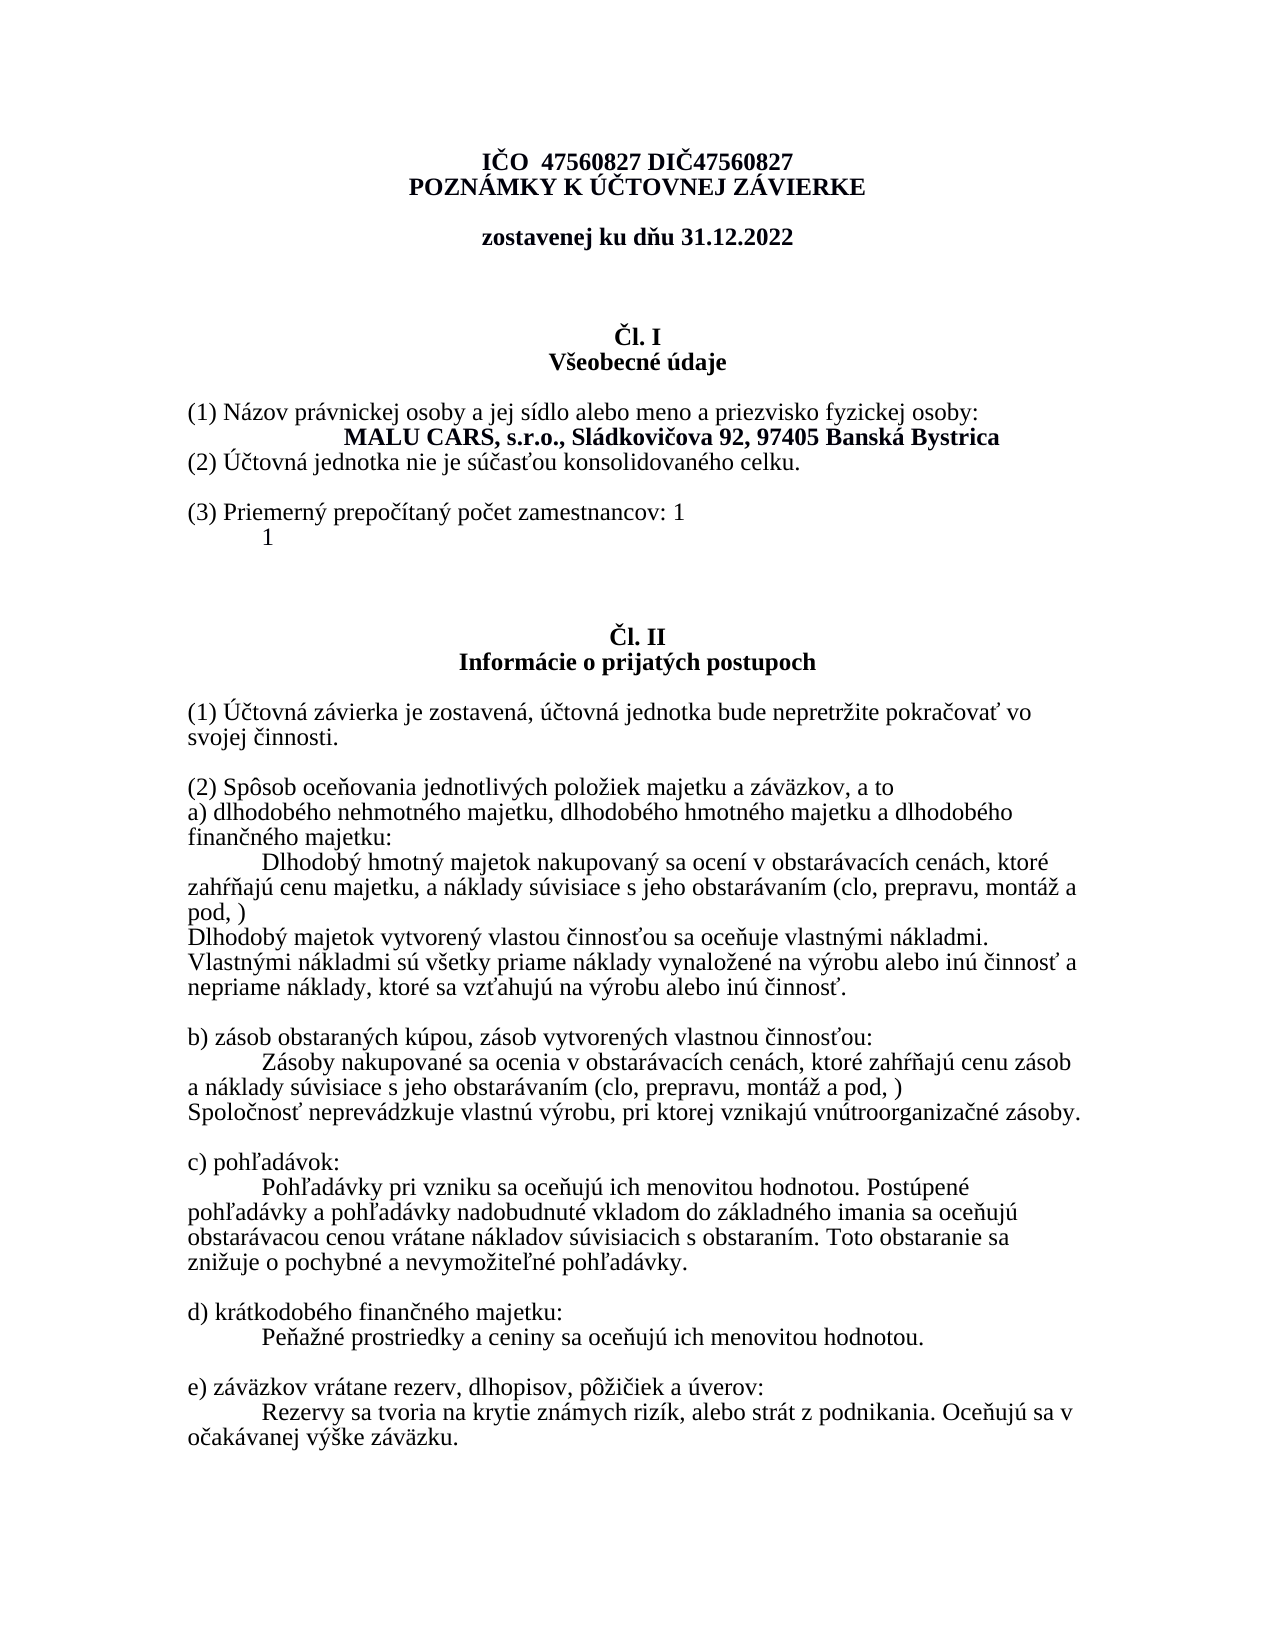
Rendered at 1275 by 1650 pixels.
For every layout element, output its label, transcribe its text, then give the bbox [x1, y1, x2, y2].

text d) krátkodobého finančného majetku: [187, 1300, 1087, 1325]
text Informácie o prijatých postupoch [187, 650, 1087, 675]
text b) zásob obstaraných kúpou, zásob vytvorených vlastnou činnosťou: [187, 1025, 1087, 1050]
text (2) Spôsob oceňovania jednotlivých položiek majetku a záväzkov, a to [187, 775, 1087, 800]
text Peňažné prostriedky a ceniny sa oceňujú ich menovitou hodnotou. [187, 1325, 1087, 1350]
text e) záväzkov vrátane rezerv, dlhopisov, pôžičiek a úverov: [187, 1375, 1087, 1400]
text Spoločnosť neprevádzkuje vlastnú výrobu, pri ktorej vznikajú vnútroorganizačné zásoby. [187, 1100, 1087, 1125]
text (1) Účtovná závierka je zostavená, účtovná jednotka bude nepretržite pokračovať vo svojej činnosti. [187, 700, 1087, 750]
text IČO 47560827 DIČ47560827 [187, 150, 1087, 175]
text POZNÁMKY K ÚČTOVNEJ ZÁVIERKE [187, 175, 1087, 200]
text Čl. II [187, 625, 1087, 650]
text Pohľadávky pri vzniku sa oceňujú ich menovitou hodnotou. Postúpené pohľadávky a pohľadávky nadobudnuté vkladom do základného imania sa oceňujú obstarávacou cenou vrátane nákladov súvisiacich s obstaraním. Toto obstaranie sa znižuje o pochybné a nevymožiteľné pohľadávky. [187, 1175, 1087, 1275]
text Rezervy sa tvoria na krytie známych rizík, alebo strát z podnikania. Oceňujú sa v očakávanej výške záväzku. [187, 1400, 1087, 1450]
text 1 [187, 525, 1087, 550]
text (2) Účtovná jednotka nie je súčasťou konsolidovaného celku. [187, 450, 1087, 475]
text Čl. I [187, 325, 1087, 350]
text Dlhodobý hmotný majetok nakupovaný sa ocení v obstarávacích cenách, ktoré zahŕňajú cenu majetku, a náklady súvisiace s jeho obstarávaním (clo, prepravu, montáž a pod, ) [187, 850, 1087, 925]
text (1) Názov právnickej osoby a jej sídlo alebo meno a priezvisko fyzickej osoby: [187, 400, 1087, 425]
text (3) Priemerný prepočítaný počet zamestnancov: 1 [187, 500, 1087, 525]
text Zásoby nakupované sa ocenia v obstarávacích cenách, ktoré zahŕňajú cenu zásob a náklady súvisiace s jeho obstarávaním (clo, prepravu, montáž a pod, ) [187, 1050, 1087, 1100]
text Dlhodobý majetok vytvorený vlastou činnosťou sa oceňuje vlastnými nákladmi. Vlastnými nákladmi sú všetky priame náklady vynaložené na výrobu alebo inú činnosť a nepriame náklady, ktoré sa vzťahujú na výrobu alebo inú činnosť. [187, 925, 1087, 1000]
text zostavenej ku dňu 31.12.2022 [187, 225, 1087, 250]
text a) dlhodobého nehmotného majetku, dlhodobého hmotného majetku a dlhodobého finančného majetku: [187, 800, 1087, 850]
text MALU CARS, s.r.o., Sládkovičova 92, 97405 Banská Bystrica [187, 425, 1087, 450]
text Všeobecné údaje [187, 350, 1087, 375]
text c) pohľadávok: [187, 1150, 1087, 1175]
